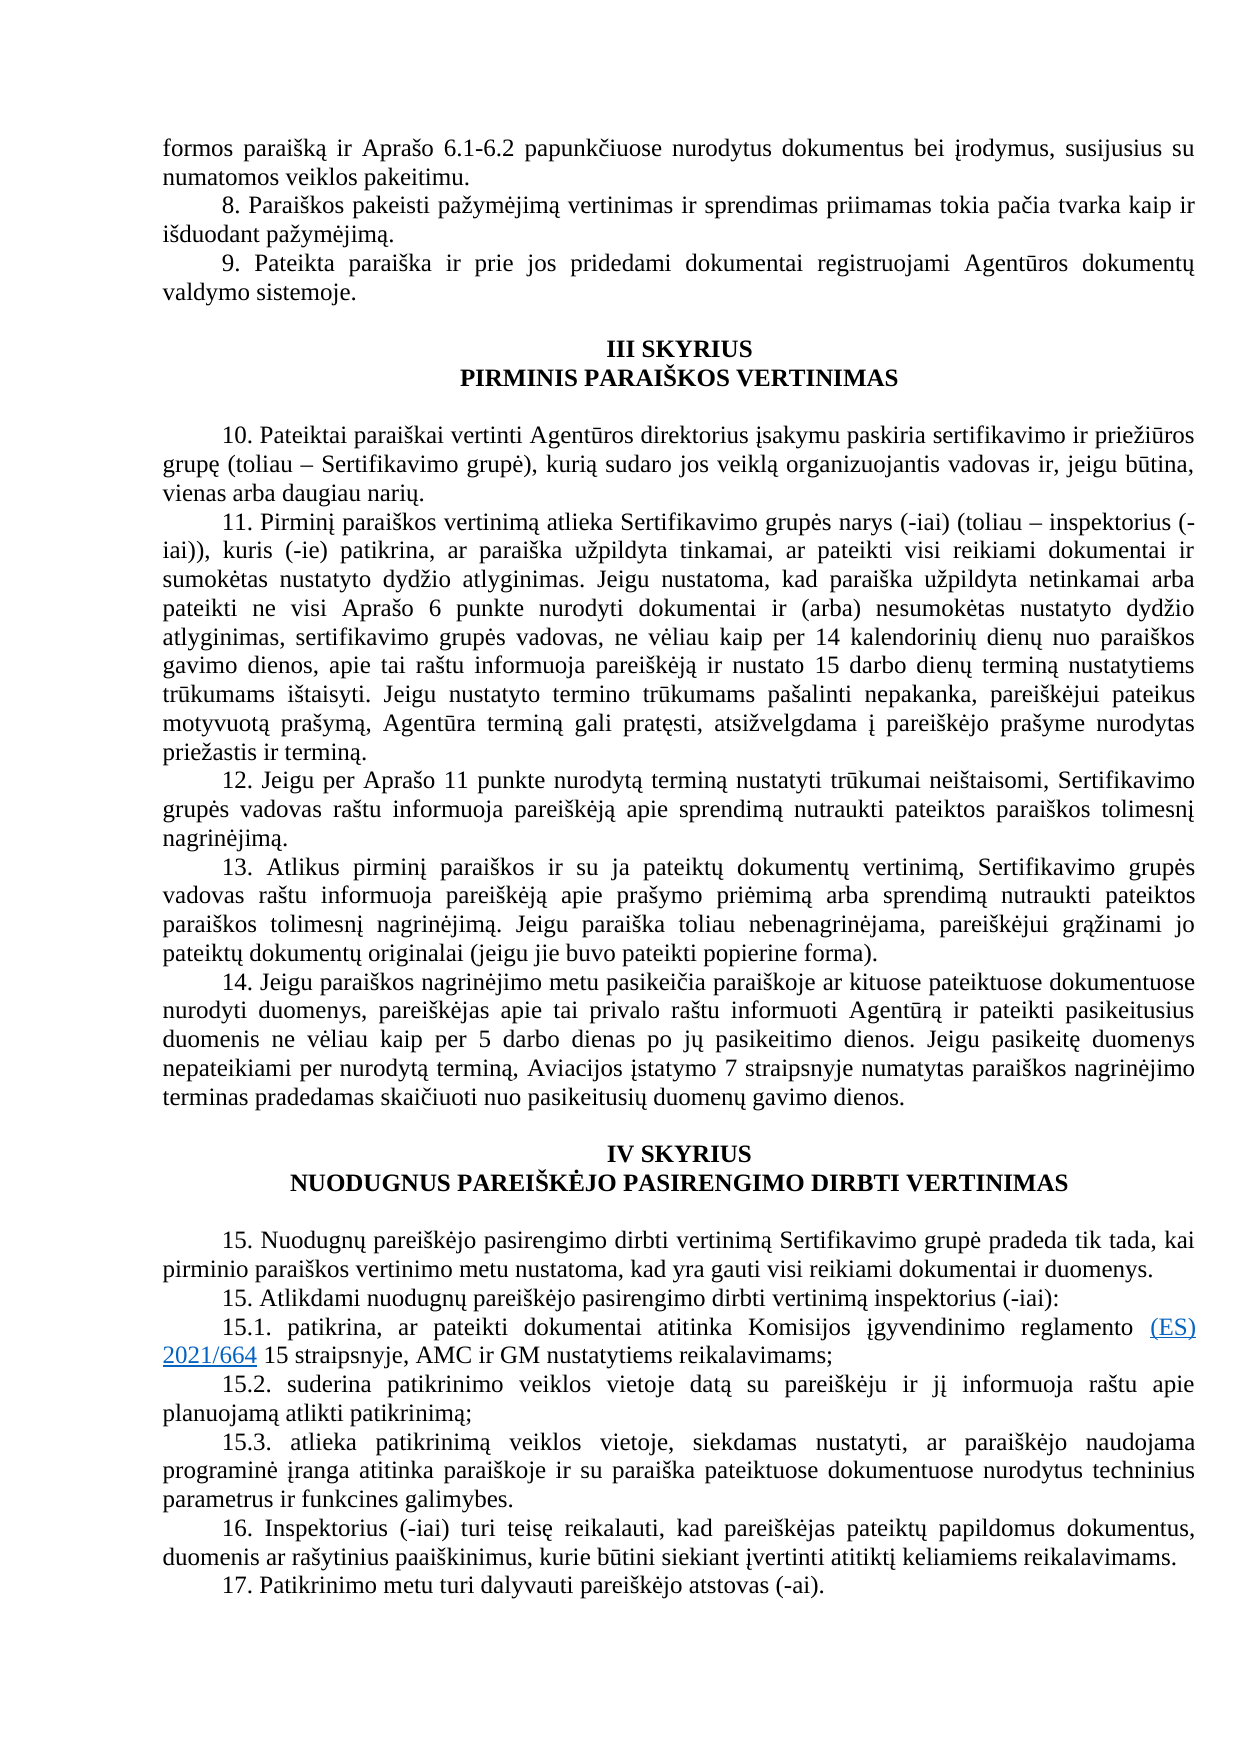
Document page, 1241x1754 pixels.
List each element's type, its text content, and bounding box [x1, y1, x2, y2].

text 15.3. atlieka patikrinimą veiklos vietoje, siekdamas nustatyti, ar paraiškėjo naudojama programinė įranga atitinka paraiškoje ir su paraiška pateiktuose dokumentuose nurodytus techninius parametrus ir funkcines galimybes. [162, 1427, 1196, 1513]
text 15. Atlikdami nuodugnų pareiškėjo pasirengimo dirbti vertinimą inspektorius (-iai): [162, 1283, 1196, 1312]
text formos paraišką ir Aprašo 6.1-6.2 papunkčiuose nurodytus dokumentus bei įrodymus, susijusius su numatomos veiklos pakeitimu. [162, 133, 1196, 190]
text 13. Atlikus pirminį paraiškos ir su ja pateiktų dokumentų vertinimą, Sertifikavimo grupės vadovas raštu informuoja pareiškėją apie prašymo priėmimą arba sprendimą nutraukti pateiktos paraiškos tolimesnį nagrinėjimą. Jeigu paraiška toliau nebenagrinėjama, pareiškėjui grąžinami jo pateiktų dokumentų originalai (jeigu jie buvo pateikti popierine forma). [162, 852, 1196, 967]
text 10. Pateiktai paraiškai vertinti Agentūros direktorius įsakymu paskiria sertifikavimo ir priežiūros grupę (toliau – Sertifikavimo grupė), kurią sudaro jos veiklą organizuojantis vadovas ir, jeigu būtina, vienas arba daugiau narių. [162, 420, 1196, 507]
text IV SKYRIUS [162, 1139, 1196, 1168]
text 14. Jeigu paraiškos nagrinėjimo metu pasikeičia paraiškoje ar kituose pateiktuose dokumentuose nurodyti duomenys, pareiškėjas apie tai privalo raštu informuoti Agentūrą ir pateikti pasikeitusius duomenis ne vėliau kaip per 5 darbo dienas po jų pasikeitimo dienos. Jeigu pasikeitę duomenys nepateikiami per nurodytą terminą, Aviacijos įstatymo 7 straipsnyje numatytas paraiškos nagrinėjimo terminas pradedamas skaičiuoti nuo pasikeitusių duomenų gavimo dienos. [162, 967, 1196, 1110]
text 12. Jeigu per Aprašo 11 punkte nurodytą terminą nustatyti trūkumai neištaisomi, Sertifikavimo grupės vadovas raštu informuoja pareiškėją apie sprendimą nutraukti pateiktos paraiškos tolimesnį nagrinėjimą. [162, 765, 1196, 852]
text 17. Patikrinimo metu turi dalyvauti pareiškėjo atstovas (-ai). [162, 1570, 1196, 1599]
text 11. Pirminį paraiškos vertinimą atlieka Sertifikavimo grupės narys (-iai) (toliau – inspektorius (-iai)), kuris (-ie) patikrina, ar paraiška užpildyta tinkamai, ar pateikti visi reikiami dokumentai ir sumokėtas nustatyto dydžio atlyginimas. Jeigu nustatoma, kad paraiška užpildyta netinkamai arba pateikti ne visi Aprašo 6 punkte nurodyti dokumentai ir (arba) nesumokėtas nustatyto dydžio atlyginimas, sertifikavimo grupės vadovas, ne vėliau kaip per 14 kalendorinių dienų nuo paraiškos gavimo dienos, apie tai raštu informuoja pareiškėją ir nustato 15 darbo dienų terminą nustatytiems trūkumams ištaisyti. Jeigu nustatyto termino trūkumams pašalinti nepakanka, pareiškėjui pateikus motyvuotą prašymą, Agentūra terminą gali pratęsti, atsižvelgdama į pareiškėjo prašyme nurodytas priežastis ir terminą. [162, 507, 1196, 765]
text 9. Pateikta paraiška ir prie jos pridedami dokumentai registruojami Agentūros dokumentų valdymo sistemoje. [162, 248, 1196, 305]
text 15.1. patikrina, ar pateikti dokumentai atitinka Komisijos įgyvendinimo reglamento (ES) 2021/664 15 straipsnyje, AMC ir GM nustatytiems reikalavimams; [162, 1312, 1196, 1369]
text PIRMINIS PARAIŠKOS VERTINIMAS [162, 363, 1196, 392]
text III SKYRIUS [162, 334, 1196, 363]
text 8. Paraiškos pakeisti pažymėjimą vertinimas ir sprendimas priimamas tokia pačia tvarka kaip ir išduodant pažymėjimą. [162, 190, 1196, 248]
text 15. Nuodugnų pareiškėjo pasirengimo dirbti vertinimą Sertifikavimo grupė pradeda tik tada, kai pirminio paraiškos vertinimo metu nustatoma, kad yra gauti visi reikiami dokumentai ir duomenys. [162, 1225, 1196, 1283]
text 16. Inspektorius (-iai) turi teisę reikalauti, kad pareiškėjas pateiktų papildomus dokumentus, duomenis ar rašytinius paaiškinimus, kurie būtini siekiant įvertinti atitiktį keliamiems reikalavimams. [162, 1513, 1196, 1570]
text NUODUGNUS PAREIŠKĖJO PASIRENGIMO DIRBTI VERTINIMAS [162, 1168, 1196, 1197]
text 15.2. suderina patikrinimo veiklos vietoje datą su pareiškėju ir jį informuoja raštu apie planuojamą atlikti patikrinimą; [162, 1369, 1196, 1427]
